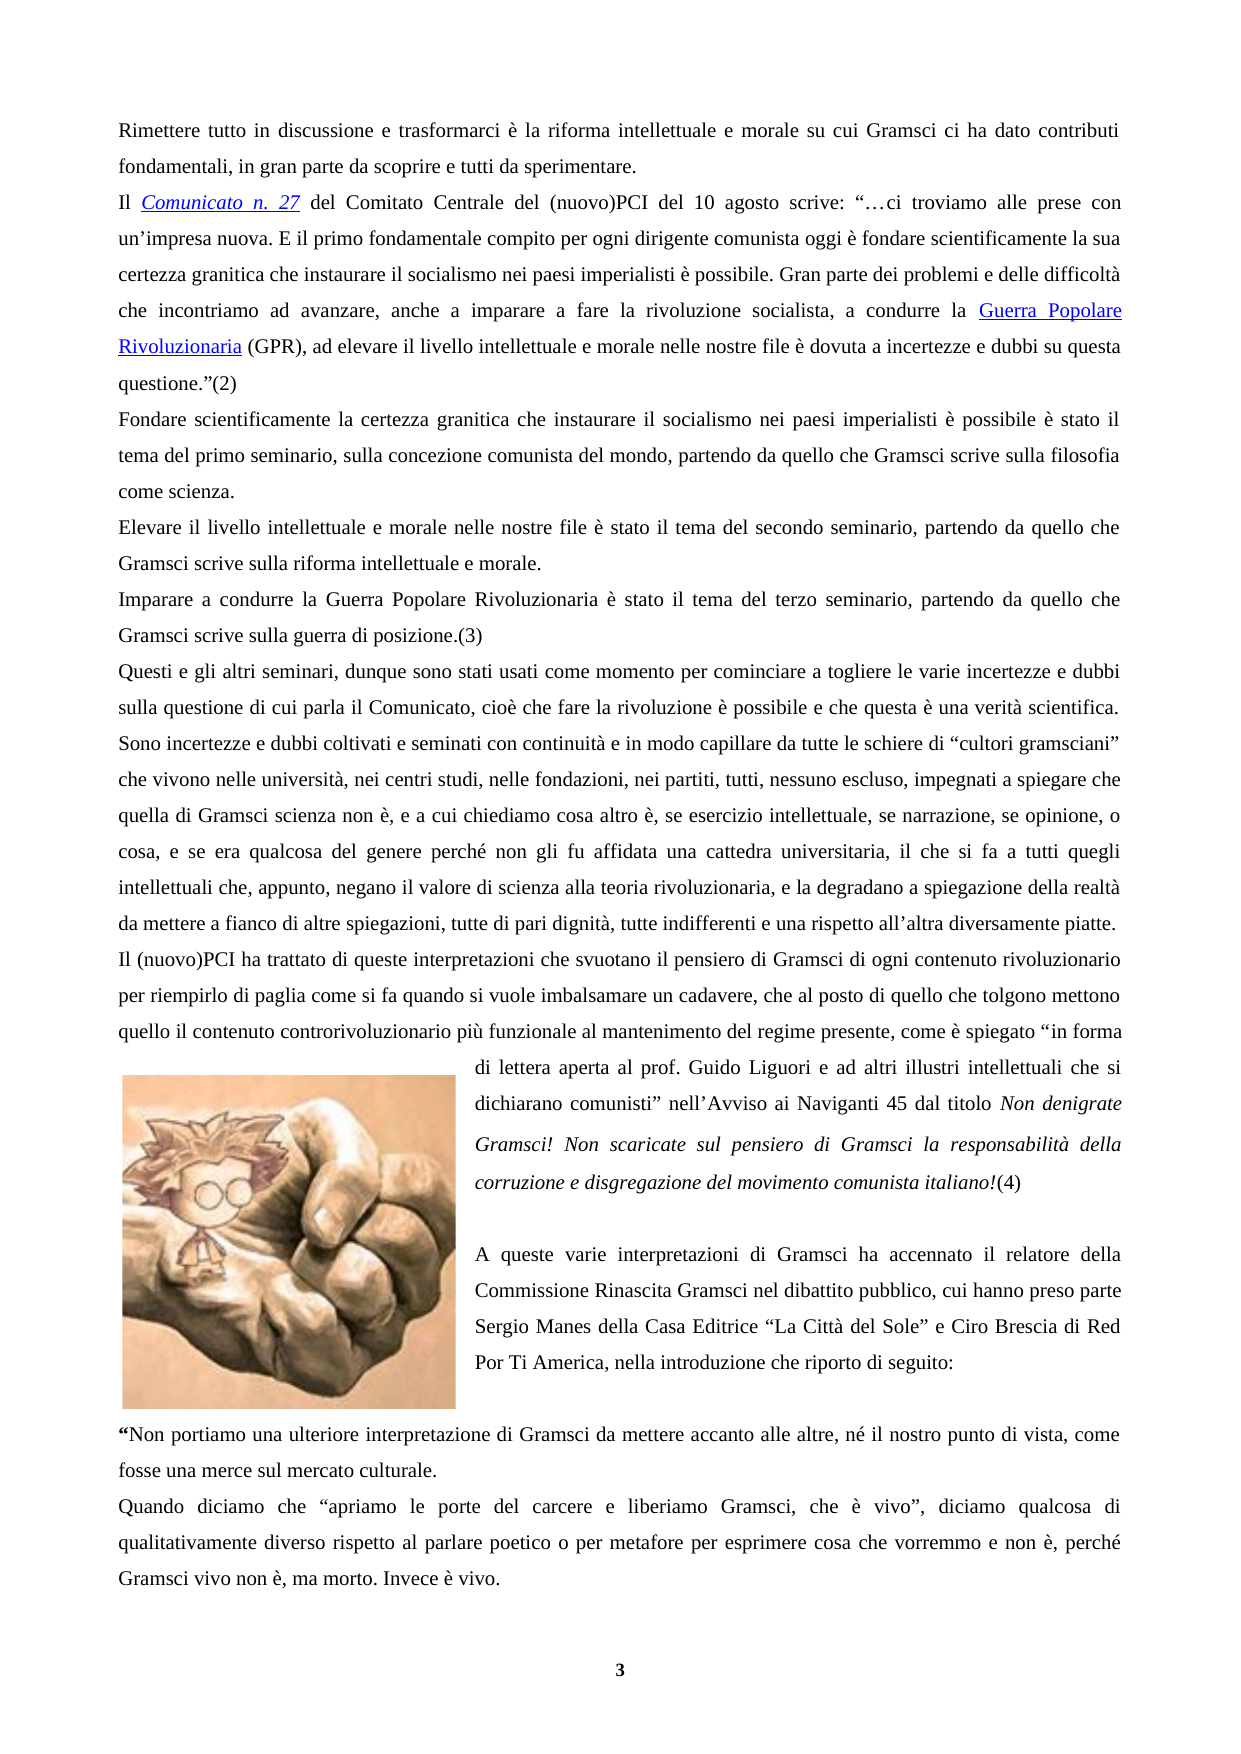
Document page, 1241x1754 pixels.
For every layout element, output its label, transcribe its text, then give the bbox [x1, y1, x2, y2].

text Quando diciamo che “apriamo le porte del carcere e liberiamo Gramsci, che è vivo”, diciamo qualcosa di qualitativamente diverso rispetto al parlare poetico o per metafore per esprimere cosa che vorremmo e non è, perché Gramsci vivo non è, ma morto. Invece è vivo. [118, 1494, 1122, 1590]
text Fondare scientificamente la certezza granitica che instaurare il socialismo nei paesi imperialisti è possibile è stato il tema del primo seminario, sulla concezione comunista del mondo, partendo da quello che Gramsci scrive sulla filosofia come scienza. [118, 406, 1122, 503]
text Imparare a condurre la Guerra Popolare Rivoluzionaria è stato il tema del terzo seminario, partendo da quello che Gramsci scrive sulla guerra di posizione.(3) [118, 587, 1122, 647]
text Rimettere tutto in discussione e trasformarci è la riforma intellettuale e morale su cui Gramsci ci ha dato contributi fondamentali, in gran parte da scoprire e tutti da sperimentare. [118, 118, 1122, 178]
text Elevare il livello intellettuale e morale nelle nostre file è stato il tema del secondo seminario, partendo da quello che Gramsci scrive sulla riforma intellettuale e morale. [118, 514, 1122, 575]
text Questi e gli altri seminari, dunque sono stati usati come momento per cominciare a togliere le varie incertezze e dubbi sulla questione di cui parla il Comunicato, cioè che fare la rivoluzione è possibile e che questa è una verità scientifica. Sono incertezze e dubbi coltivati e seminati con continuità e in modo capillare da tutte le schiere di “cultori gramsciani” che vivono nelle università, nei centri studi, nelle fondazioni, nei partiti, tutti, nessuno escluso, impegnati a spiegare che quella di Gramsci scienza non è, e a cui chiediamo cosa altro è, se esercizio intellettuale, se narrazione, se opinione, o cosa, e se era qualcosa del genere perché non gli fu affidata una cattedra universitaria, il che si fa a tutti quegli intellettuali che, appunto, negano il valore di scienza alla teoria rivoluzionaria, e la degradano a spiegazione della realtà da mettere a fianco di altre spiegazioni, tutte di pari dignità, tutte indifferenti e una rispetto all’altra diversamente piatte. [118, 659, 1122, 935]
picture [122, 1075, 456, 1409]
text Il Comunicato n. 27 del Comitato Centrale del (nuovo)PCI del 10 agosto scrive: “…ci troviamo alle prese con un’impresa nuova. E il primo fondamentale compito per ogni dirigente comunista oggi è fondare scientificamente la sua certezza granitica che instaurare il socialismo nei paesi imperialisti è possibile. Gran parte dei problemi e delle difficoltà che incontriamo ad avanzare, anche a imparare a fare la rivoluzione socialista, a condurre la Guerra Popolare Rivoluzionaria (GPR), ad elevare il livello intellettuale e morale nelle nostre file è dovuta a incertezze e dubbi su questa questione.”(2) [118, 190, 1122, 394]
text A queste varie interpretazioni di Gramsci ha accennato il relatore della Commissione Rinascita Gramsci nel dibattito pubblico, cui hanno preso parte Sergio Manes della Casa Editrice “La Città del Sole” e Ciro Brescia di Red Por Ti America, nella introduzione che riporto di seguito: [456, 1242, 1122, 1374]
text “Non portiamo una ulteriore interpretazione di Gramsci da mettere accanto alle altre, né il nostro punto di vista, come fosse una merce sul mercato culturale. [118, 1422, 1122, 1482]
text Il (nuovo)PCI ha trattato di queste interpretazioni che svuotano il pensiero di Gramsci di ogni contenuto rivoluzionario per riempirlo di paglia come si fa quando si vuole imbalsamare un cadavere, che al posto di quello che tolgono mettono quello il contenuto controrivoluzionario più funzionale al mantenimento del regime presente, come è spiegato “in forma di lettera aperta al prof. Guido Liguori e ad altri illustri intellettuali che si dichiarano comunisti” nell’Avviso ai Naviganti 45 dal titolo Non denigrate Gramsci! Non scaricate sul pensiero di Gramsci la responsabilità della corruzione e disgregazione del movimento comunista italiano!(4) [118, 947, 1122, 1194]
